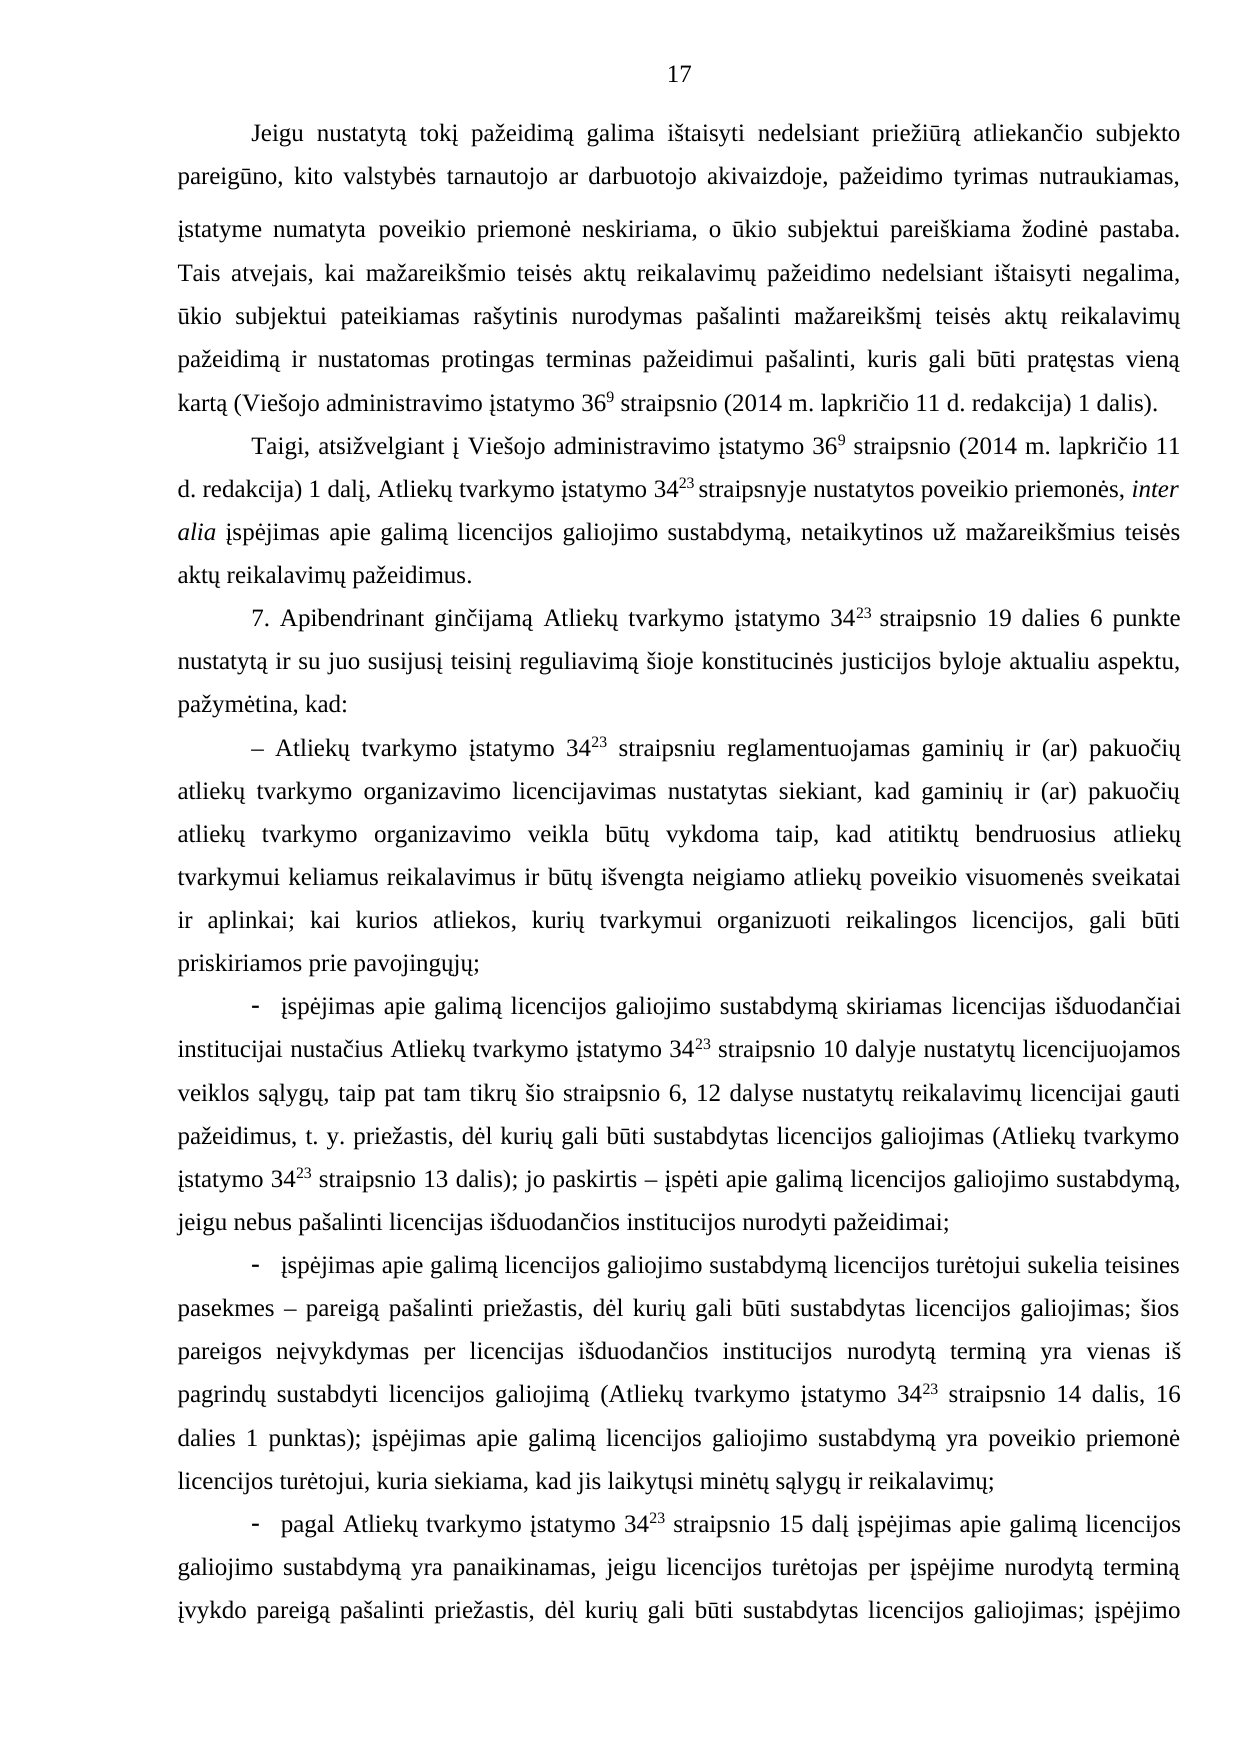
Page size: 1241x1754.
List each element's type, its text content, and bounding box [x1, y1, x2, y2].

text Jeigu nustatytą tokį pažeidimą galima ištaisyti nedelsiant priežiūrą atliekančio subjekto pareigūno, kito valstybės tarnautojo ar darbuotojo akivaizdoje, pažeidimo tyrimas nutraukiamas, įstatyme numatyta poveikio priemonė neskiriama, o ūkio subjektui pareiškiama žodinė pastaba. Tais atvejais, kai mažareikšmio teisės aktų reikalavimų pažeidimo nedelsiant ištaisyti negalima, ūkio subjektui pateikiamas rašytinis nurodymas pašalinti mažareikšmį teisės aktų reikalavimų pažeidimą ir nustatomas protingas terminas pažeidimui pašalinti, kuris gali būti pratęstas vieną kartą (Viešojo administravimo įstatymo 369 straipsnio (2014 m. lapkričio 11 d. redakcija) 1 dalis). [177, 118, 1181, 416]
text Taigi, atsižvelgiant į Viešojo administravimo įstatymo 369 straipsnio (2014 m. lapkričio 11 d. redakcija) 1 dalį, Atliekų tvarkymo įstatymo 3423 straipsnyje nustatytos poveikio priemonės, inter alia įspėjimas apie galimą licencijos galiojimo sustabdymą, netaikytinos už mažareikšmius teisės aktų reikalavimų pažeidimus. [177, 431, 1181, 589]
text – Atliekų tvarkymo įstatymo 3423 straipsniu reglamentuojamas gaminių ir (ar) pakuočių atliekų tvarkymo organizavimo licencijavimas nustatytas siekiant, kad gaminių ir (ar) pakuočių atliekų tvarkymo organizavimo veikla būtų vykdoma taip, kad atitiktų bendruosius atliekų tvarkymui keliamus reikalavimus ir būtų išvengta neigiamo atliekų poveikio visuomenės sveikatai ir aplinkai; kai kurios atliekos, kurių tvarkymui organizuoti reikalingos licencijos, gali būti priskiriamos prie pavojingųjų; [177, 733, 1181, 977]
text  pagal Atliekų tvarkymo įstatymo 3423 straipsnio 15 dalį įspėjimas apie galimą licencijos galiojimo sustabdymą yra panaikinamas, jeigu licencijos turėtojas per įspėjime nurodytą terminą įvykdo pareigą pašalinti priežastis, dėl kurių gali būti sustabdytas licencijos galiojimas; įspėjimo [177, 1509, 1181, 1624]
text 7. Apibendrinant ginčijamą Atliekų tvarkymo įstatymo 3423 straipsnio 19 dalies 6 punkte nustatytą ir su juo susijusį teisinį reguliavimą šioje konstitucinės justicijos byloje aktualiu aspektu, pažymėtina, kad: [177, 603, 1181, 718]
text  įspėjimas apie galimą licencijos galiojimo sustabdymą skiriamas licencijas išduodančiai institucijai nustačius Atliekų tvarkymo įstatymo 3423 straipsnio 10 dalyje nustatytų licencijuojamos veiklos sąlygų, taip pat tam tikrų šio straipsnio 6, 12 dalyse nustatytų reikalavimų licencijai gauti pažeidimus, t. y. priežastis, dėl kurių gali būti sustabdytas licencijos galiojimas (Atliekų tvarkymo įstatymo 3423 straipsnio 13 dalis); jo paskirtis – įspėti apie galimą licencijos galiojimo sustabdymą, jeigu nebus pašalinti licencijas išduodančios institucijos nurodyti pažeidimai; [177, 991, 1181, 1236]
text  įspėjimas apie galimą licencijos galiojimo sustabdymą licencijos turėtojui sukelia teisines pasekmes – pareigą pašalinti priežastis, dėl kurių gali būti sustabdytas licencijos galiojimas; šios pareigos neįvykdymas per licencijas išduodančios institucijos nurodytą terminą yra vienas iš pagrindų sustabdyti licencijos galiojimą (Atliekų tvarkymo įstatymo 3423 straipsnio 14 dalis, 16 dalies 1 punktas); įspėjimas apie galimą licencijos galiojimo sustabdymą yra poveikio priemonė licencijos turėtojui, kuria siekiama, kad jis laikytųsi minėtų sąlygų ir reikalavimų; [177, 1250, 1181, 1494]
